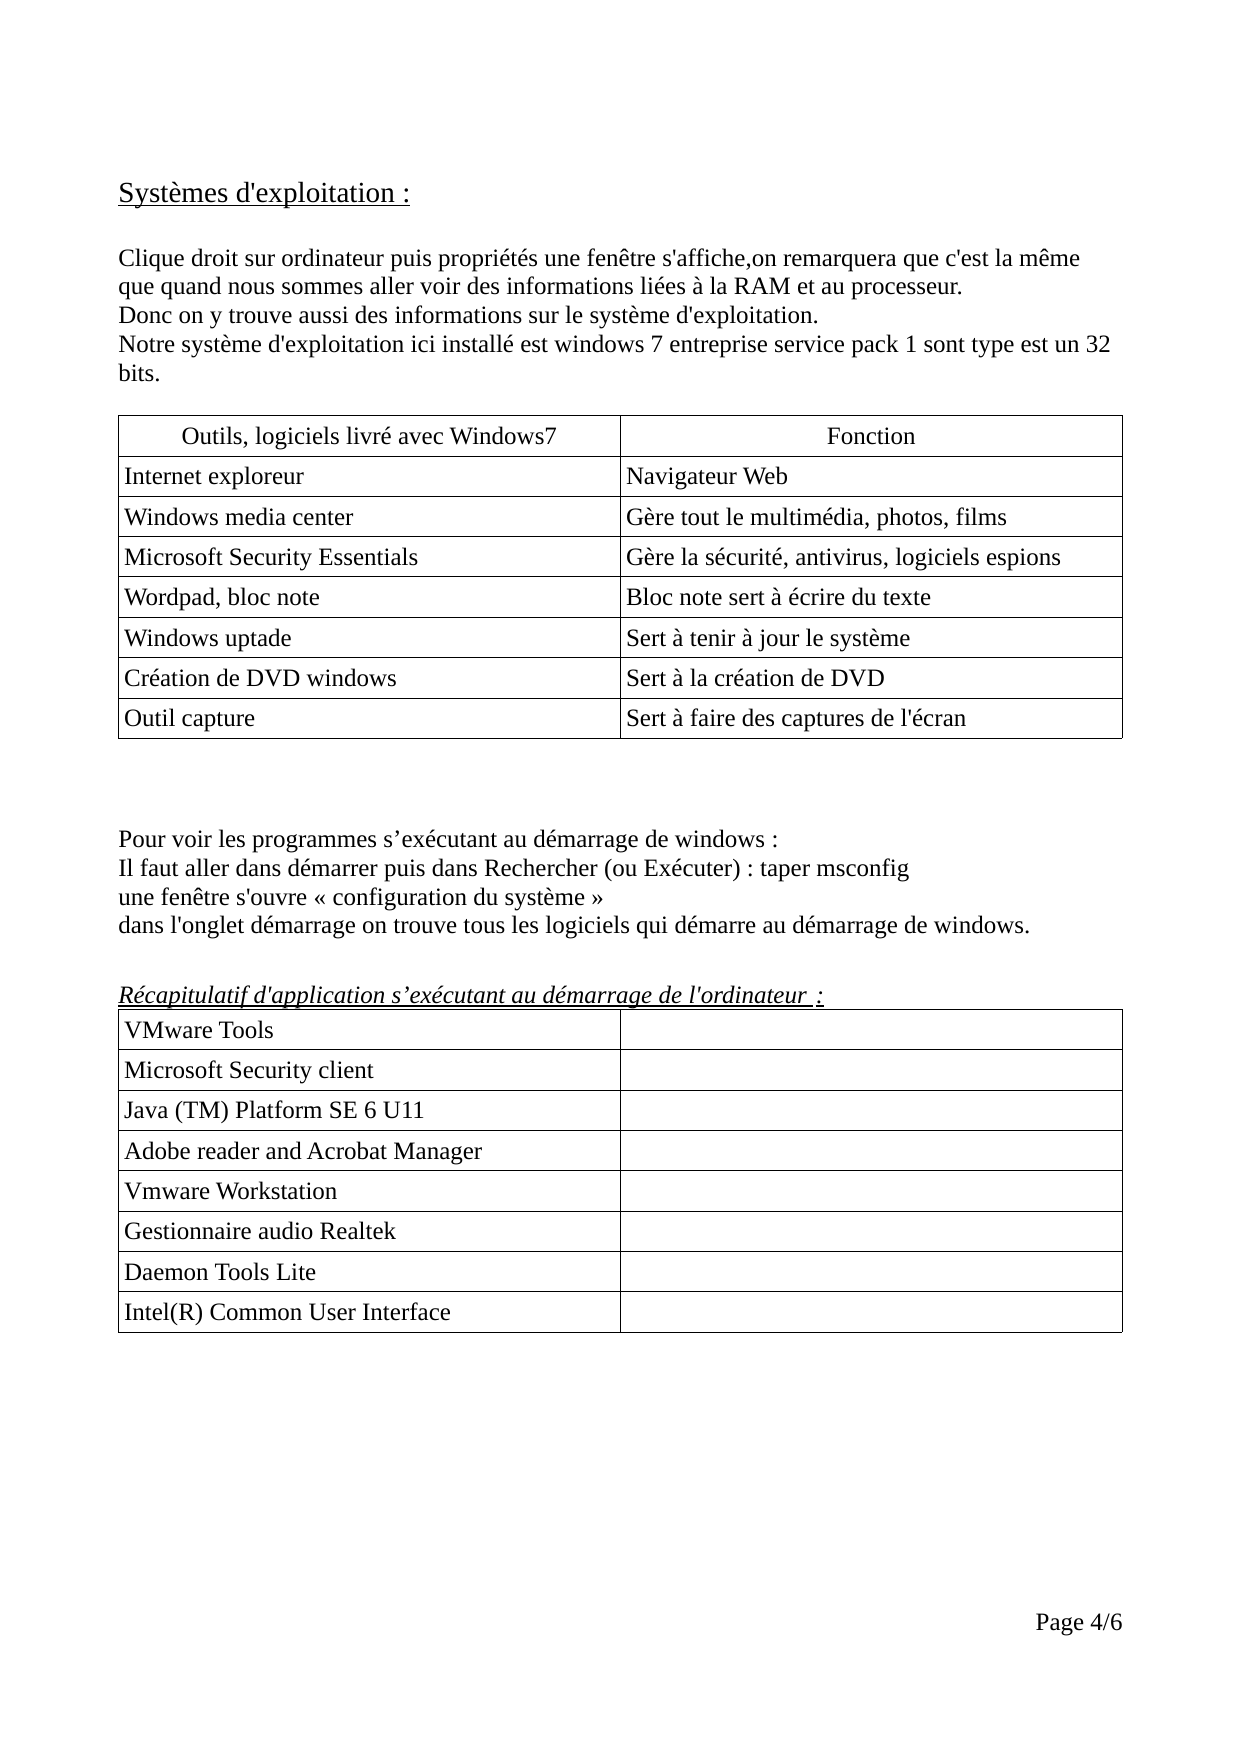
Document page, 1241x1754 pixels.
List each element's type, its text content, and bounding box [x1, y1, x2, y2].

text Clique droit sur ordinateur puis propriétés une fenêtre s'affiche,on remarquera que c'est la même que quand nous sommes aller voir des informations liées à la RAM et au processeur. [118, 243, 1122, 300]
table_cell Outil capture [119, 699, 620, 738]
table_cell Intel(R) Common User Interface [119, 1292, 620, 1332]
text Pour voir les programmes s’exécutant au démarrage de windows : [118, 824, 1122, 853]
table_cell Windows uptade [119, 618, 620, 657]
table_cell Sert à faire des captures de l'écran [621, 699, 1122, 738]
table_cell Daemon Tools Lite [119, 1252, 620, 1291]
table_cell Bloc note sert à écrire du texte [621, 577, 1122, 617]
table_cell Sert à tenir à jour le système [621, 618, 1122, 657]
text Donc on y trouve aussi des informations sur le système d'exploitation. [118, 300, 1122, 329]
text Il faut aller dans démarrer puis dans Rechercher (ou Exécuter) : taper msconfig une fenêtre s'ouvre « configuration du système » dans l'onglet démarrage on trouve tous les logiciels qui démarre au démarrage de windows. [118, 853, 1122, 939]
table_cell Création de DVD windows [119, 658, 620, 697]
table_cell Gère tout le multimédia, photos, films [621, 497, 1122, 536]
table_cell Wordpad, bloc note [119, 577, 620, 617]
table_cell Windows media center [119, 497, 620, 536]
table_cell [621, 1292, 1122, 1332]
table_cell Microsoft Security Essentials [119, 537, 620, 576]
text Récapitulatif d'application s’exécutant au démarrage de l'ordinateur : [118, 980, 1122, 1009]
table_header Outils, logiciels livré avec Windows7 [119, 416, 620, 456]
table_header VMware Tools [119, 1010, 620, 1049]
text Notre système d'exploitation ici installé est windows 7 entreprise service pack 1 sont type est un 32 bits. [118, 329, 1122, 386]
table_cell [621, 1091, 1122, 1130]
table_header Fonction [621, 416, 1122, 456]
table_cell [621, 1171, 1122, 1211]
table_cell [621, 1050, 1122, 1090]
table_cell Adobe reader and Acrobat Manager [119, 1131, 620, 1170]
table_header [621, 1010, 1122, 1049]
table_cell Java (TM) Platform SE 6 U11 [119, 1091, 620, 1130]
table_cell [621, 1252, 1122, 1291]
text Systèmes d'exploitation : [118, 176, 1122, 209]
table_cell Gère la sécurité, antivirus, logiciels espions [621, 537, 1122, 576]
table_cell [621, 1131, 1122, 1170]
table_cell Navigateur Web [621, 457, 1122, 496]
table_cell Sert à la création de DVD [621, 658, 1122, 697]
table_cell Vmware Workstation [119, 1171, 620, 1211]
table_cell Microsoft Security client [119, 1050, 620, 1090]
table_cell Gestionnaire audio Realtek [119, 1212, 620, 1251]
table_cell Internet exploreur [119, 457, 620, 496]
table_cell [621, 1212, 1122, 1251]
